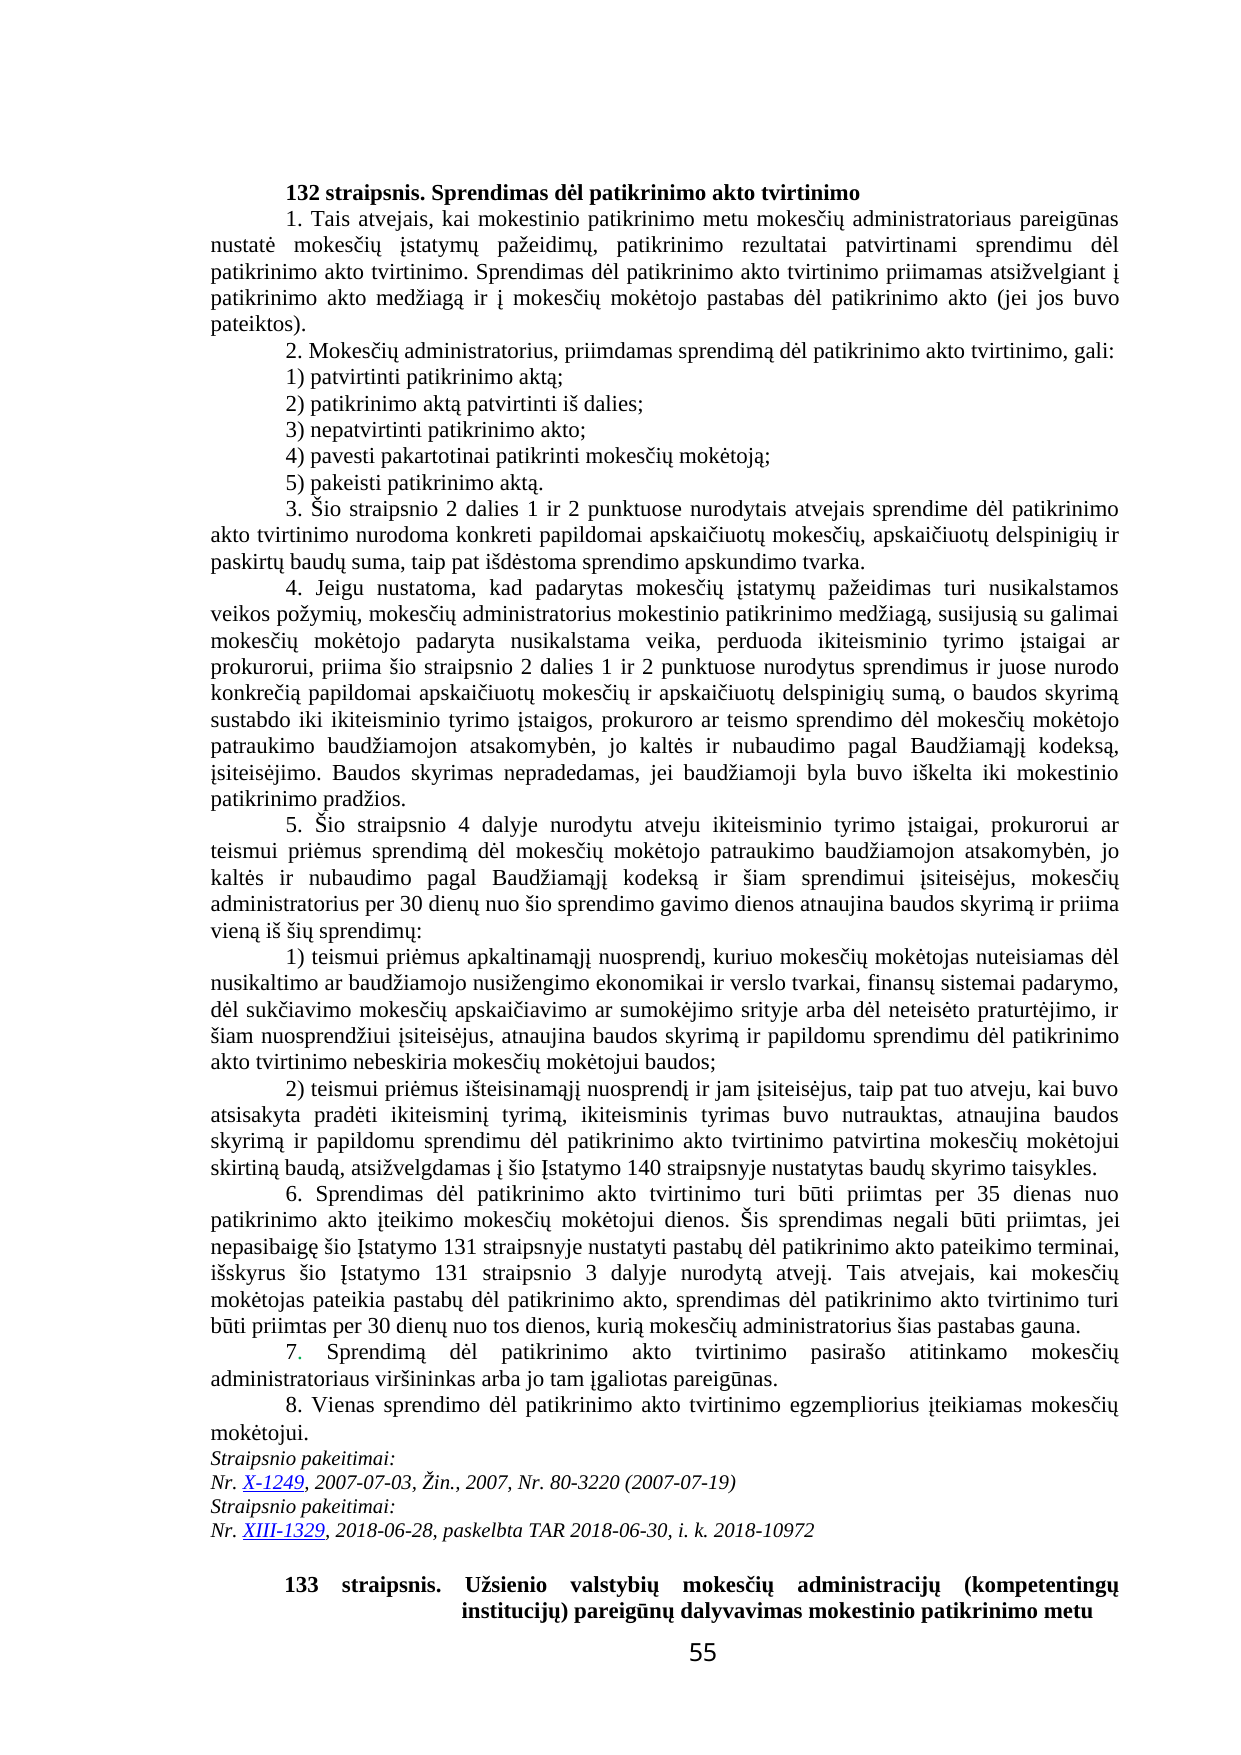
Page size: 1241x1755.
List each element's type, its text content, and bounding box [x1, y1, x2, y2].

text 3. Šio straipsnio 2 dalies 1 ir 2 punktuose nurodytais atvejais sprendime dėl patikrinimo akto tvirtinimo nurodoma konkreti papildomai apskaičiuotų mokesčių, apskaičiuotų delspinigių ir paskirtų baudų suma, taip pat išdėstoma sprendimo apskundimo tvarka. [210, 495, 1120, 574]
text 2. Mokesčių administratorius, priimdamas sprendimą dėl patikrinimo akto tvirtinimo, gali: [210, 337, 1120, 363]
text Straipsnio pakeitimai: [210, 1494, 1120, 1518]
text Straipsnio pakeitimai: [210, 1446, 1120, 1470]
text 5) pakeisti patikrinimo aktą. [210, 469, 1120, 495]
text 4. Jeigu nustatoma, kad padarytas mokesčių įstatymų pažeidimas turi nusikalstamos veikos požymių, mokesčių administratorius mokestinio patikrinimo medžiagą, susijusią su galimai mokesčių mokėtojo padaryta nusikalstama veika, perduoda ikiteisminio tyrimo įstaigai ar prokurorui, priima šio straipsnio 2 dalies 1 ir 2 punktuose nurodytus sprendimus ir juose nurodo konkrečią papildomai apskaičiuotų mokesčių ir apskaičiuotų delspinigių sumą, o baudos skyrimą sustabdo iki ikiteisminio tyrimo įstaigos, prokuroro ar teismo sprendimo dėl mokesčių mokėtojo patraukimo baudžiamojon atsakomybėn, jo kaltės ir nubaudimo pagal Baudžiamąjį kodeksą, įsiteisėjimo. Baudos skyrimas nepradedamas, jei baudžiamoji byla buvo iškelta iki mokestinio patikrinimo pradžios. [210, 574, 1120, 811]
text 6. Sprendimas dėl patikrinimo akto tvirtinimo turi būti priimtas per 35 dienas nuo patikrinimo akto įteikimo mokesčių mokėtojui dienos. Šis sprendimas negali būti priimtas, jei nepasibaigę šio Įstatymo 131 straipsnyje nustatyti pastabų dėl patikrinimo akto pateikimo terminai, išskyrus šio Įstatymo 131 straipsnio 3 dalyje nurodytą atvejį. Tais atvejais, kai mokesčių mokėtojas pateikia pastabų dėl patikrinimo akto, sprendimas dėl patikrinimo akto tvirtinimo turi būti priimtas per 30 dienų nuo tos dienos, kurią mokesčių administratorius šias pastabas gauna. [210, 1180, 1120, 1338]
text 132 straipsnis. Sprendimas dėl patikrinimo akto tvirtinimo [210, 179, 1120, 205]
text 2) patikrinimo aktą patvirtinti iš dalies; [210, 389, 1120, 416]
text 1. Tais atvejais, kai mokestinio patikrinimo metu mokesčių administratoriaus pareigūnas nustatė mokesčių įstatymų pažeidimų, patikrinimo rezultatai patvirtinami sprendimu dėl patikrinimo akto tvirtinimo. Sprendimas dėl patikrinimo akto tvirtinimo priimamas atsižvelgiant į patikrinimo akto medžiagą ir į mokesčių mokėtojo pastabas dėl patikrinimo akto (jei jos buvo pateiktos). [210, 205, 1120, 337]
text 133 straipsnis. Užsienio valstybių mokesčių administracijų (kompetentingų institucijų) pareigūnų dalyvavimas mokestinio patikrinimo metu [284, 1571, 1120, 1624]
text 1) teismui priėmus apkaltinamąjį nuosprendį, kuriuo mokesčių mokėtojas nuteisiamas dėl nusikaltimo ar baudžiamojo nusižengimo ekonomikai ir verslo tvarkai, finansų sistemai padarymo, dėl sukčiavimo mokesčių apskaičiavimo ar sumokėjimo srityje arba dėl neteisėto praturtėjimo, ir šiam nuosprendžiui įsiteisėjus, atnaujina baudos skyrimą ir papildomu sprendimu dėl patikrinimo akto tvirtinimo nebeskiria mokesčių mokėtojui baudos; [210, 943, 1120, 1075]
text Nr. X-1249, 2007-07-03, Žin., 2007, Nr. 80-3220 (2007-07-19) [210, 1470, 1120, 1494]
text Nr. XIII-1329, 2018-06-28, paskelbta TAR 2018-06-30, i. k. 2018-10972 [210, 1518, 1120, 1542]
text 2) teismui priėmus išteisinamąjį nuosprendį ir jam įsiteisėjus, taip pat tuo atveju, kai buvo atsisakyta pradėti ikiteisminį tyrimą, ikiteisminis tyrimas buvo nutrauktas, atnaujina baudos skyrimą ir papildomu sprendimu dėl patikrinimo akto tvirtinimo patvirtina mokesčių mokėtojui skirtiną baudą, atsižvelgdamas į šio Įstatymo 140 straipsnyje nustatytas baudų skyrimo taisykles. [210, 1075, 1120, 1180]
text 3) nepatvirtinti patikrinimo akto; [210, 416, 1120, 442]
text 7. Sprendimą dėl patikrinimo akto tvirtinimo pasirašo atitinkamo mokesčių administratoriaus viršininkas arba jo tam įgaliotas pareigūnas. [210, 1338, 1120, 1391]
text 4) pavesti pakartotinai patikrinti mokesčių mokėtoją; [210, 442, 1120, 469]
text 5. Šio straipsnio 4 dalyje nurodytu atveju ikiteisminio tyrimo įstaigai, prokurorui ar teismui priėmus sprendimą dėl mokesčių mokėtojo patraukimo baudžiamojon atsakomybėn, jo kaltės ir nubaudimo pagal Baudžiamąjį kodeksą ir šiam sprendimui įsiteisėjus, mokesčių administratorius per 30 dienų nuo šio sprendimo gavimo dienos atnaujina baudos skyrimą ir priima vieną iš šių sprendimų: [210, 811, 1120, 943]
text 8. Vienas sprendimo dėl patikrinimo akto tvirtinimo egzempliorius įteikiamas mokesčių mokėtojui. [210, 1391, 1120, 1446]
text 1) patvirtinti patikrinimo aktą; [210, 363, 1120, 389]
